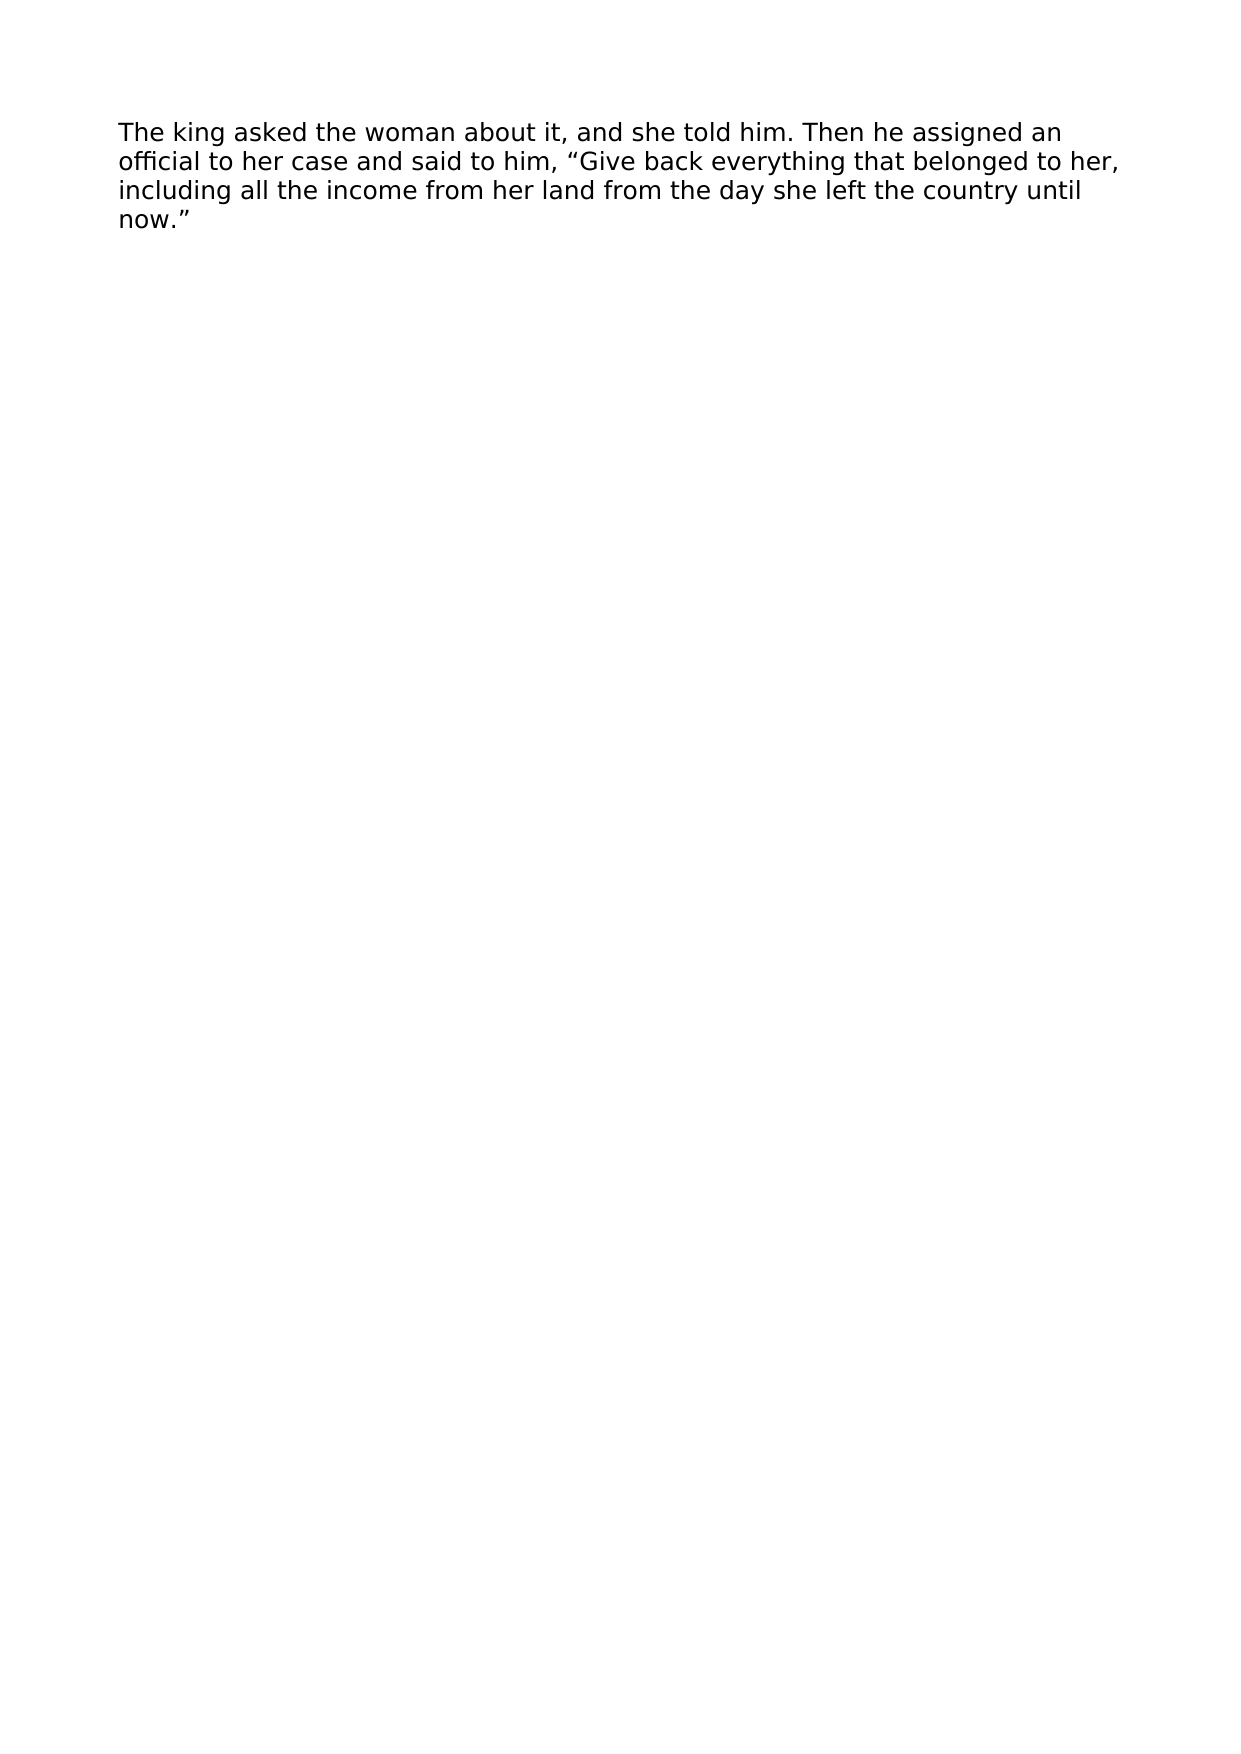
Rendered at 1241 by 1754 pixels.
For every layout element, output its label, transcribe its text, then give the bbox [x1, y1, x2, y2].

text The king asked the woman about it, and she told him. Then he assigned an official to her case and said to him, “Give back everything that belonged to her, including all the income from her land from the day she left the country until now.” [118, 118, 1122, 235]
